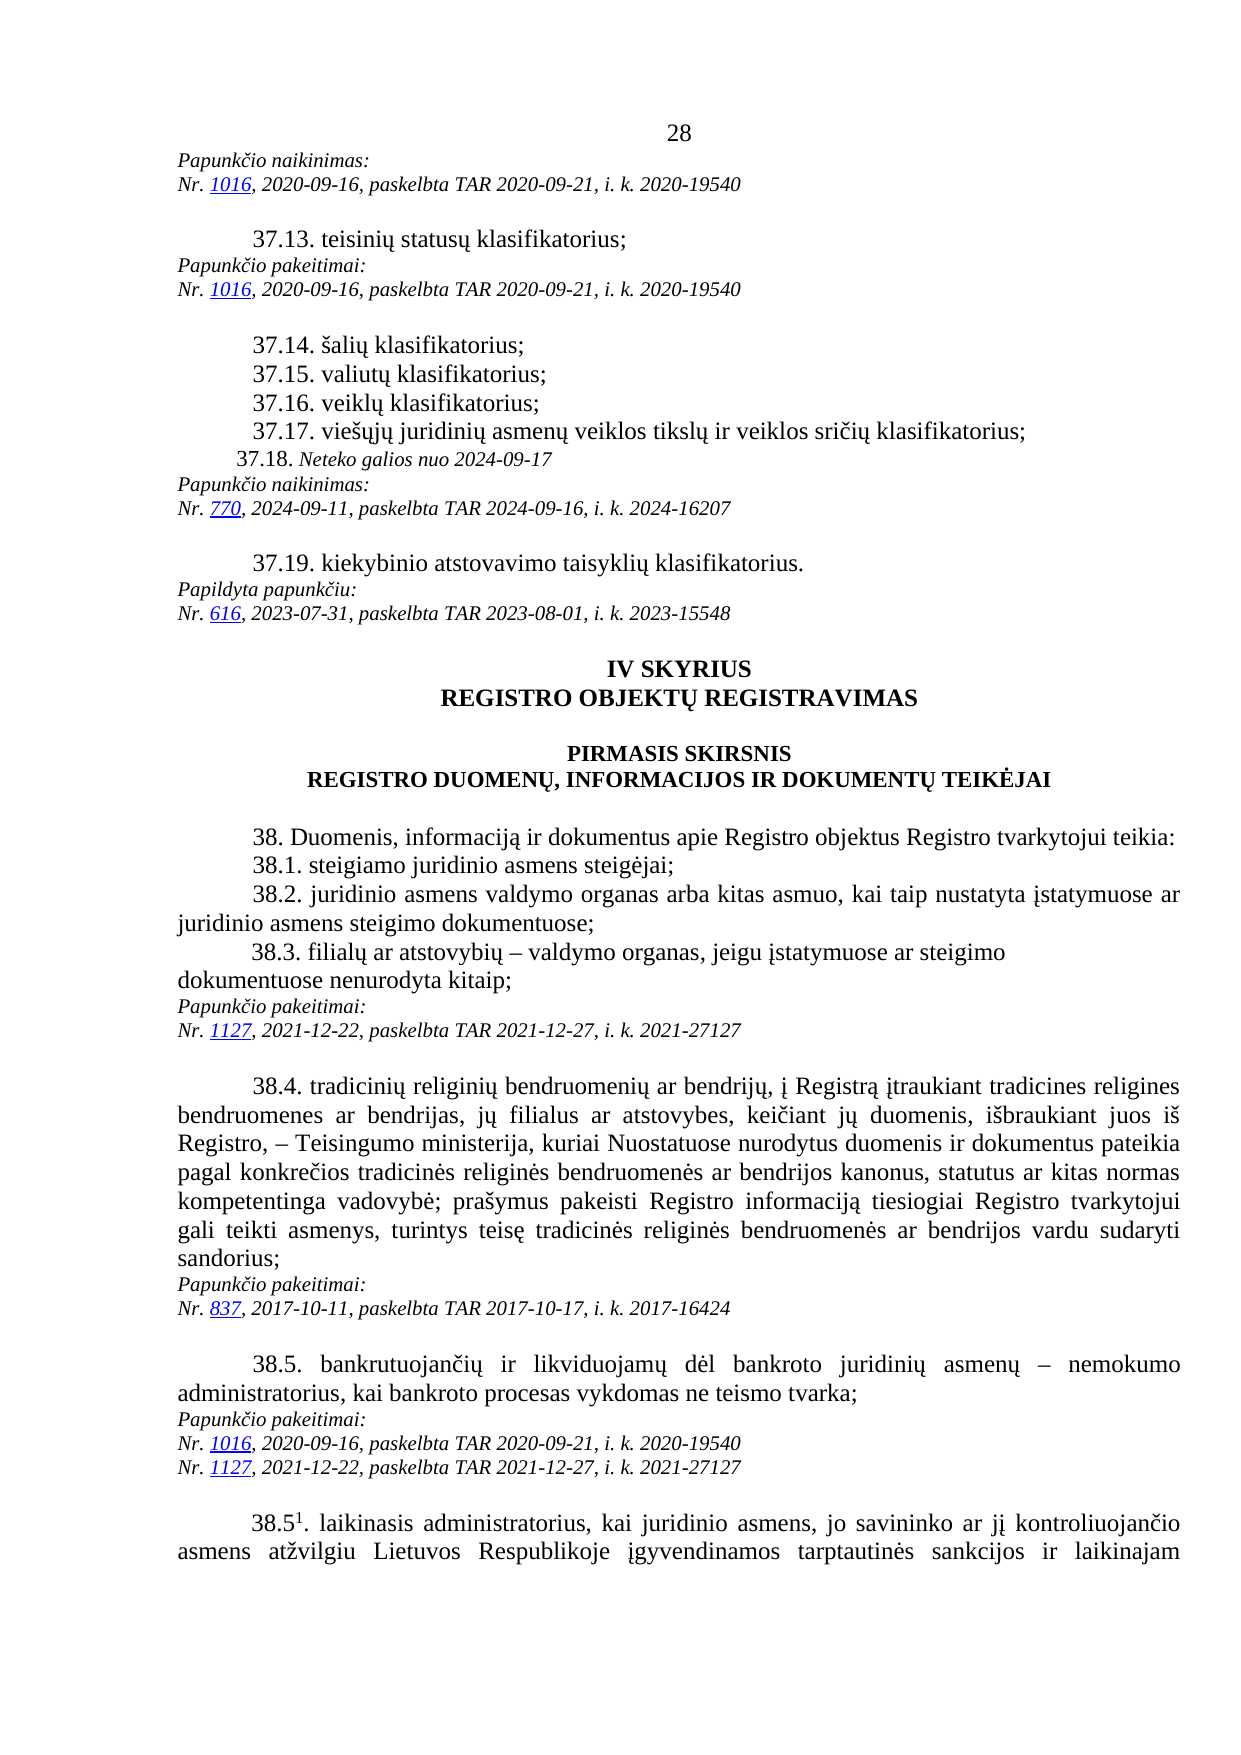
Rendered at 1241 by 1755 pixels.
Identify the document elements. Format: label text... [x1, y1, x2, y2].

text IV SKYRIUS [177, 654, 1181, 683]
text Nr. 1016, 2020-09-16, paskelbta TAR 2020-09-21, i. k. 2020-19540 [177, 1431, 1181, 1455]
text Nr. 837, 2017-10-11, paskelbta TAR 2017-10-17, i. k. 2017-16424 [177, 1296, 1181, 1320]
text Nr. 1016, 2020-09-16, paskelbta TAR 2020-09-21, i. k. 2020-19540 [177, 277, 1181, 301]
text 37.17. viešųjų juridinių asmenų veiklos tikslų ir veiklos sričių klasifikatorius; [177, 416, 1181, 445]
text Papunkčio pakeitimai: [177, 253, 1181, 277]
text 38.2. juridinio asmens valdymo organas arba kitas asmuo, kai taip nustatyta įstatymuose ar juridinio asmens steigimo dokumentuose; [177, 879, 1181, 937]
text Nr. 770, 2024-09-11, paskelbta TAR 2024-09-16, i. k. 2024-16207 [177, 496, 1181, 519]
text REGISTRO DUOMENŲ, INFORMACIJOS IR DOKUMENTŲ TEIKĖJAI [177, 767, 1181, 793]
text 37.16. veiklų klasifikatorius; [177, 388, 1181, 416]
text dokumentuose nenurodyta kitaip; [177, 965, 1181, 994]
text 38.51. laikinasis administratorius, kai juridinio asmens, jo savininko ar jį kontroliuojančio asmens atžvilgiu Lietuvos Respublikoje įgyvendinamos tarptautinės sankcijos ir laikinajam [177, 1508, 1181, 1565]
text Papunkčio naikinimas: [177, 471, 1181, 496]
text Nr. 1127, 2021-12-22, paskelbta TAR 2021-12-27, i. k. 2021-27127 [177, 1018, 1181, 1042]
text 38.4. tradicinių religinių bendruomenių ar bendrijų, į Registrą įtraukiant tradicines religines bendruomenes ar bendrijas, jų filialus ar atstovybes, keičiant jų duomenis, išbraukiant juos iš Registro, – Teisingumo ministerija, kuriai Nuostatuose nurodytus duomenis ir dokumentus pateikia pagal konkrečios tradicinės religinės bendruomenės ar bendrijos kanonus, statutus ar kitas normas kompetentinga vadovybė; prašymus pakeisti Registro informaciją tiesiogiai Registro tvarkytojui gali teikti asmenys, turintys teisę tradicinės religinės bendruomenės ar bendrijos vardu sudaryti sandorius; [177, 1071, 1181, 1272]
text 38.5. bankrutuojančių ir likviduojamų dėl bankroto juridinių asmenų – nemokumo administratorius, kai bankroto procesas vykdomas ne teismo tvarka; [177, 1349, 1181, 1407]
text 37.13. teisinių statusų klasifikatorius; [177, 224, 1181, 253]
text Papunkčio pakeitimai: [177, 1407, 1181, 1431]
text 38.3. filialų ar atstovybių – valdymo organas, jeigu įstatymuose ar steigimo [251, 937, 1181, 965]
text 38.1. steigiamo juridinio asmens steigėjai; [177, 850, 1181, 879]
text 38. Duomenis, informaciją ir dokumentus apie Registro objektus Registro tvarkytojui teikia: [177, 822, 1181, 850]
text PIRMASIS SKIRSNIS [177, 740, 1181, 767]
text Papildyta papunkčiu: [177, 577, 1181, 601]
text 37.18. Neteko galios nuo 2024-09-17 [177, 445, 1181, 471]
text Papunkčio naikinimas: [177, 148, 1181, 172]
text 37.14. šalių klasifikatorius; [177, 330, 1181, 359]
text Nr. 1016, 2020-09-16, paskelbta TAR 2020-09-21, i. k. 2020-19540 [177, 172, 1181, 196]
text Papunkčio pakeitimai: [177, 1272, 1181, 1296]
text Papunkčio pakeitimai: [177, 994, 1181, 1018]
text Nr. 1127, 2021-12-22, paskelbta TAR 2021-12-27, i. k. 2021-27127 [177, 1455, 1181, 1479]
text Nr. 616, 2023-07-31, paskelbta TAR 2023-08-01, i. k. 2023-15548 [177, 601, 1181, 625]
text REGISTRO OBJEKTŲ REGISTRAVIMAS [177, 683, 1181, 711]
text 37.19. kiekybinio atstovavimo taisyklių klasifikatorius. [177, 548, 1181, 577]
text 37.15. valiutų klasifikatorius; [177, 359, 1181, 388]
